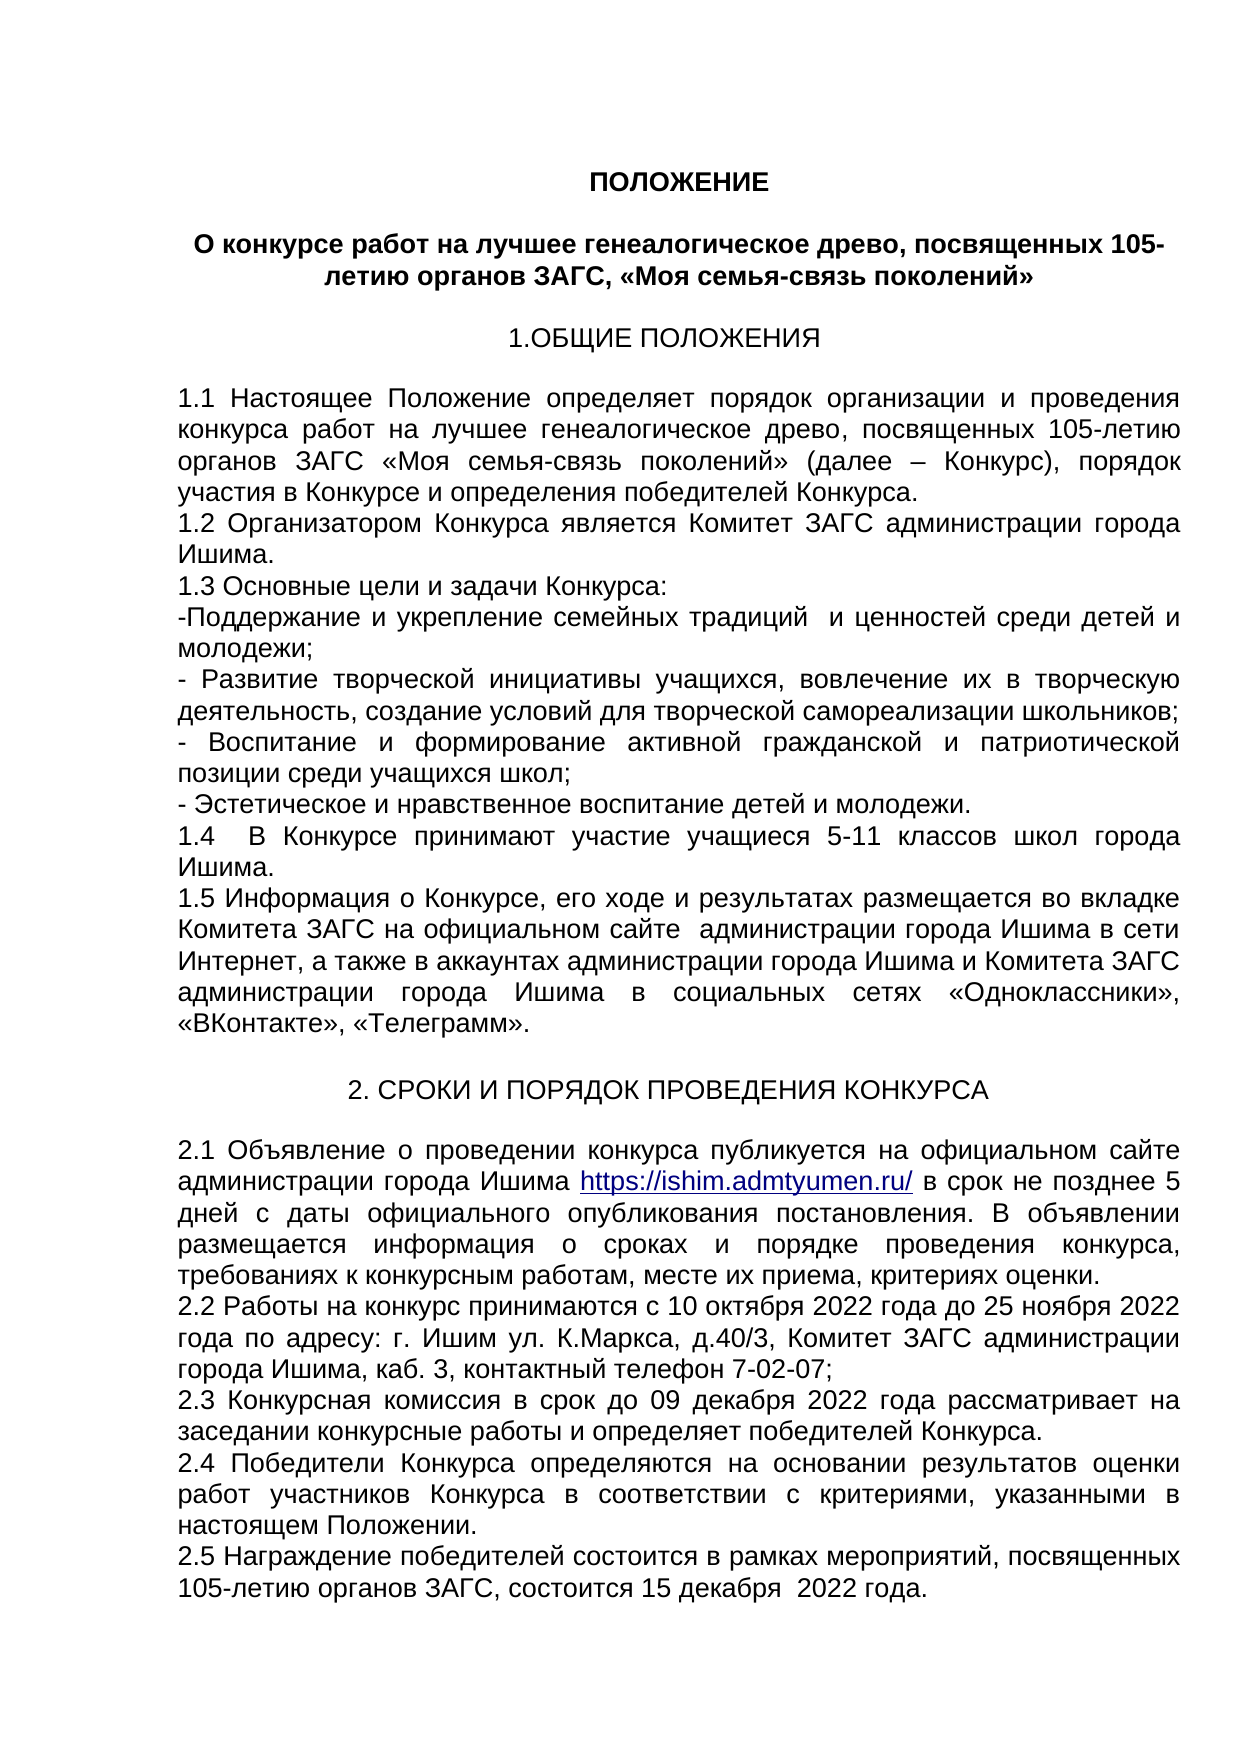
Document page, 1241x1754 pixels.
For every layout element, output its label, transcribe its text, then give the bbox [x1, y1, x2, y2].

text 2.3 Конкурсная комиссия в срок до 09 декабря 2022 года рассматривает на заседании конкурсные работы и определяет победителей Конкурса. [177, 1384, 1181, 1447]
text 1.ОБЩИЕ ПОЛОЖЕНИЯ [177, 322, 1181, 353]
text 1.3 Основные цели и задачи Конкурса: [177, 569, 1181, 601]
text О конкурсе работ на лучшее генеалогическое древо, посвященных 105-летию органов ЗАГС, «Моя семья-связь поколений» [177, 228, 1181, 291]
text - Развитие творческой инициативы учащихся, вовлечение их в творческую деятельность, создание условий для творческой самореализации школьников; [177, 663, 1181, 726]
text ПОЛОЖЕНИЕ [177, 166, 1181, 197]
text - Воспитание и формирование активной гражданской и патриотической позиции среди учащихся школ; [177, 726, 1181, 788]
text - Эстетическое и нравственное воспитание детей и молодежи. [177, 788, 1181, 819]
text 2.4 Победители Конкурса определяются на основании результатов оценки работ участников Конкурса в соответствии с критериями, указанными в настоящем Положении. [177, 1447, 1181, 1540]
text 2.5 Награждение победителей состоится в рамках мероприятий, посвященных 105-летию органов ЗАГС, состоится 15 декабря 2022 года. [177, 1540, 1181, 1603]
text 2.1 Объявление о проведении конкурса публикуется на официальном сайте администрации города Ишима https://ishim.admtyumen.ru/ в срок не позднее 5 дней с даты официального опубликования постановления. В объявлении размещается информация о сроках и порядке проведения конкурса, требованиях к конкурсным работам, месте их приема, критериях оценки. [177, 1134, 1181, 1290]
text -Поддержание и укрепление семейных традиций и ценностей среди детей и молодежи; [177, 601, 1181, 663]
text 1.4 В Конкурсе принимают участие учащиеся 5-11 классов школ города Ишима. [177, 819, 1181, 882]
text 2. СРОКИ И ПОРЯДОК ПРОВЕДЕНИЯ КОНКУРСА [177, 1072, 1181, 1105]
text 2.2 Работы на конкурс принимаются с 10 октября 2022 года до 25 ноября 2022 года по адресу: г. Ишим ул. К.Маркса, д.40/3, Комитет ЗАГС администрации города Ишима, каб. 3, контактный телефон 7-02-07; [177, 1290, 1181, 1384]
text 1.5 Информация о Конкурсе, его ходе и результатах размещается во вкладке Комитета ЗАГС на официальном сайте администрации города Ишима в сети Интернет, а также в аккаунтах администрации города Ишима и Комитета ЗАГС администрации города Ишима в социальных сетях «Одноклассники», «ВКонтакте», «Телеграмм». [177, 882, 1181, 1038]
text 1.2 Организатором Конкурса является Комитет ЗАГС администрации города Ишима. [177, 507, 1181, 569]
text 1.1 Настоящее Положение определяет порядок организации и проведения конкурса работ на лучшее генеалогическое древо, посвященных 105-летию органов ЗАГС «Моя семья-связь поколений» (далее – Конкурс), порядок участия в Конкурсе и определения победителей Конкурса. [177, 382, 1181, 507]
